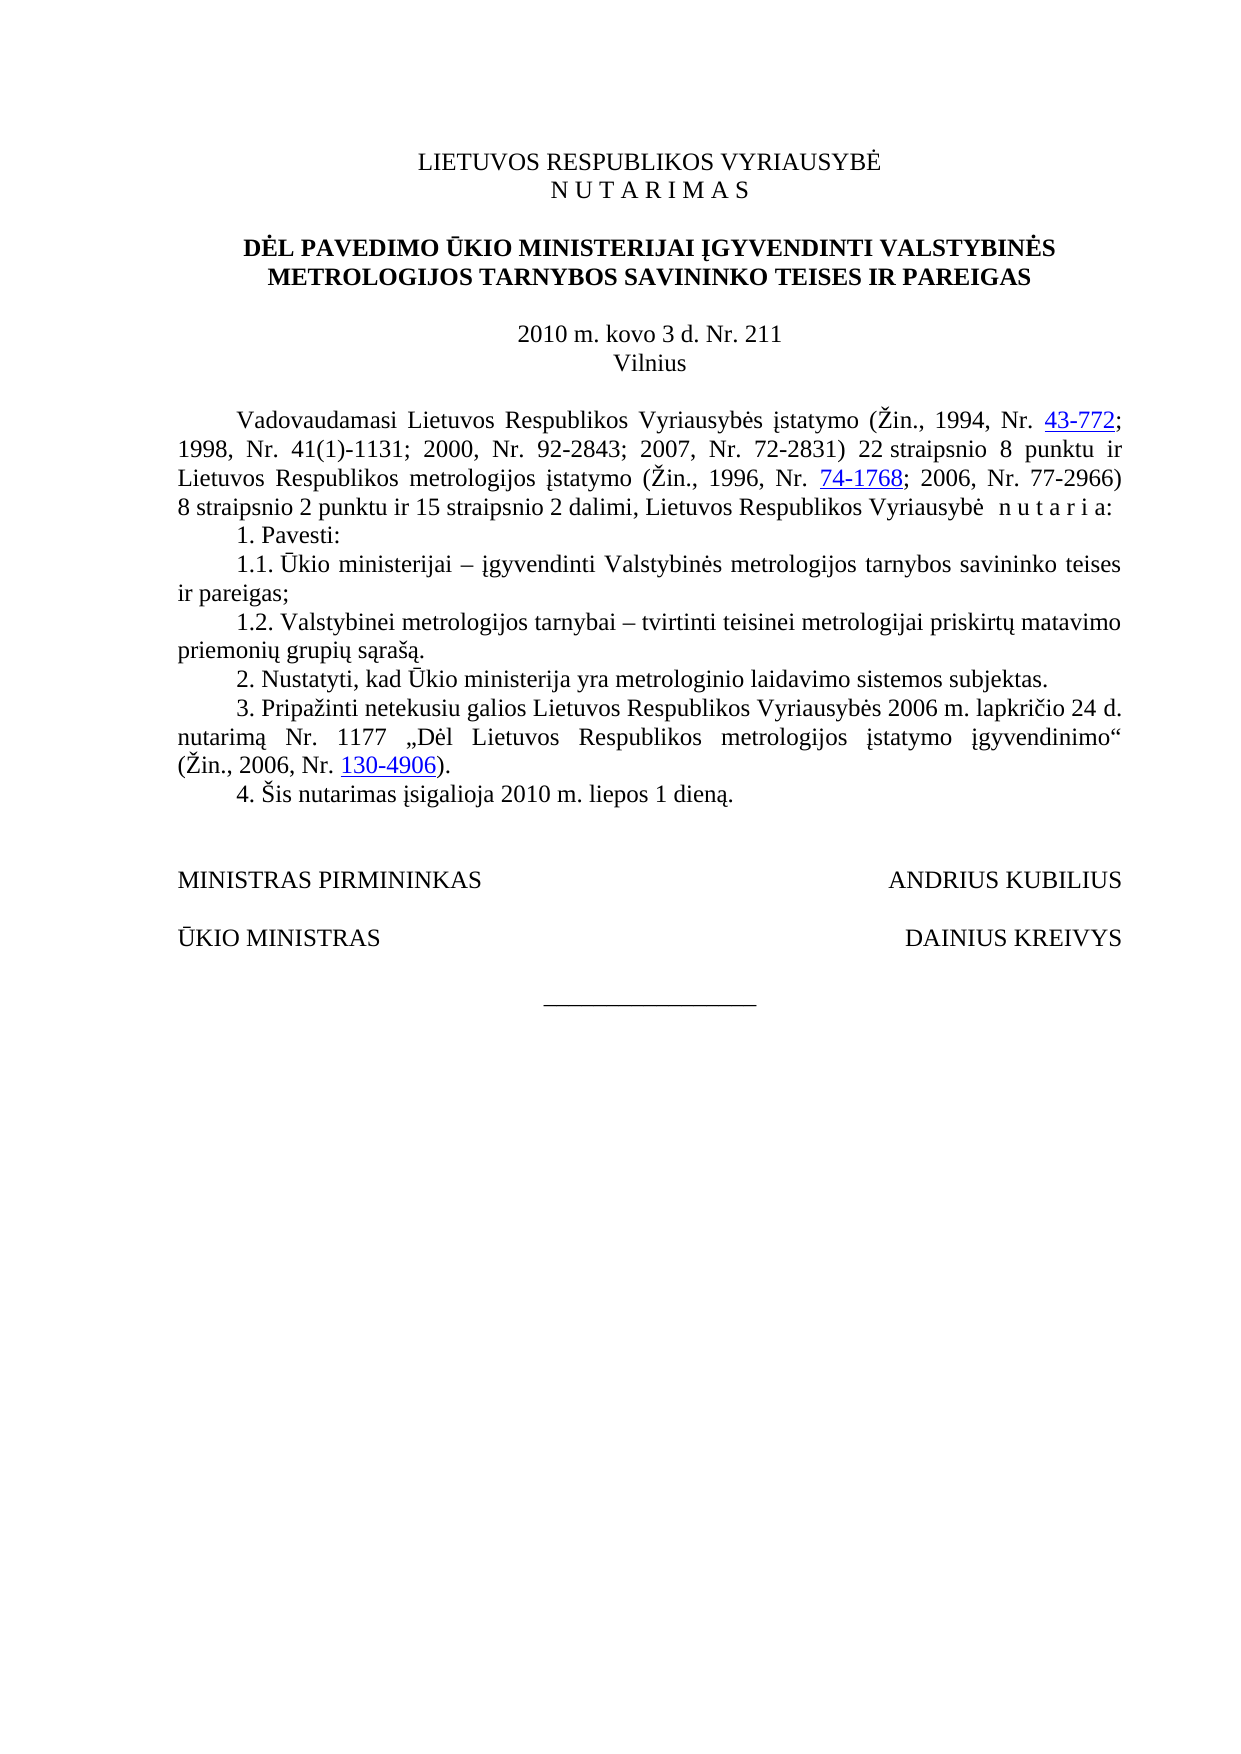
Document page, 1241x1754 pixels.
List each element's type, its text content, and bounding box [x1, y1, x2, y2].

text 1. Pavesti: [177, 521, 1122, 549]
text Vadovaudamasi Lietuvos Respublikos Vyriausybės įstatymo (Žin., 1994, Nr. 43-772; 1998, Nr. 41(1)-1131; 2000, Nr. 92-2843; 2007, Nr. 72-2831) 22 straipsnio 8 punktu ir Lietuvos Respublikos metrologijos įstatymo (Žin., 1996, Nr. 74-1768; 2006, Nr. 77-2966) 8 straipsnio 2 punktu ir 15 straipsnio 2 dalimi, Lietuvos Respublikos Vyriausybė nutaria: [177, 406, 1122, 521]
text DĖL PAVEDIMO ŪKIO MINISTERIJAI ĮGYVENDINTI VALSTYBINĖS METROLOGIJOS TARNYBOS SAVININKO TEISES IR PAREIGAS [177, 233, 1122, 291]
text 1.1. Ūkio ministerijai – įgyvendinti Valstybinės metrologijos tarnybos savininko teises ir pareigas; [177, 549, 1122, 607]
text _________________ [177, 981, 1122, 1009]
text 2010 m. kovo 3 d. Nr. 211 [177, 319, 1122, 348]
text Lietuvos Respublikos Vyriausybė [177, 147, 1122, 176]
text 4. Šis nutarimas įsigalioja 2010 m. liepos 1 dieną. [177, 779, 1122, 808]
text MINISTRAS PIRMININKAS ANDRIUS KUBILIUS [177, 866, 1122, 894]
text ŪKIO MINISTRAS DAINIUS KREIVYS [177, 923, 1122, 952]
text NUTARIMAS [177, 176, 1122, 204]
text 1.2. Valstybinei metrologijos tarnybai – tvirtinti teisinei metrologijai priskirtų matavimo priemonių grupių sąrašą. [177, 607, 1122, 664]
text Vilnius [177, 348, 1122, 377]
text 2. Nustatyti, kad Ūkio ministerija yra metrologinio laidavimo sistemos subjektas. [177, 664, 1122, 693]
text 3. Pripažinti netekusiu galios Lietuvos Respublikos Vyriausybės 2006 m. lapkričio 24 d. nutarimą Nr. 1177 „Dėl Lietuvos Respublikos metrologijos įstatymo įgyvendinimo“ (Žin., 2006, Nr. 130-4906). [177, 693, 1122, 779]
